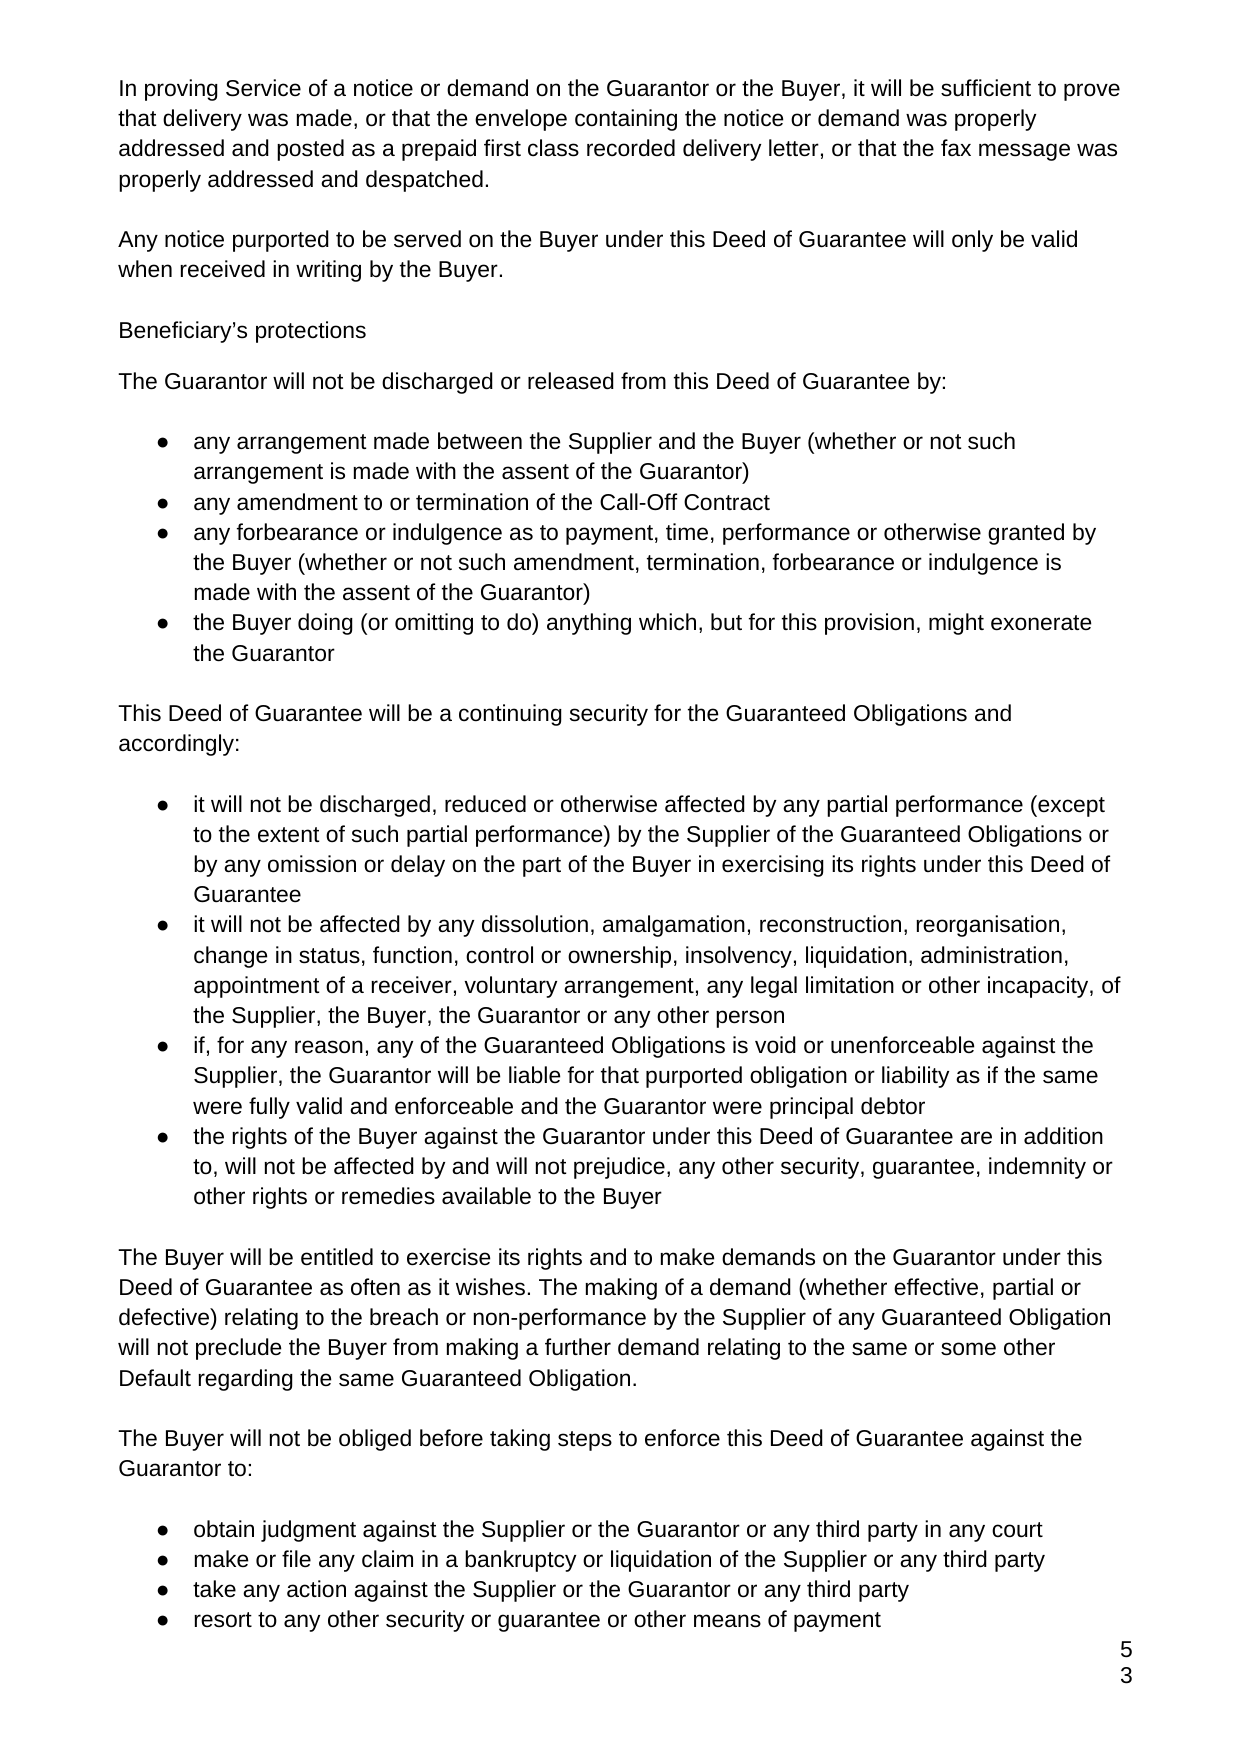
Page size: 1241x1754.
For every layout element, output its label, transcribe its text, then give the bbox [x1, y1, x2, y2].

list it will not be discharged, reduced or otherwise affected by any partial performance (except to the extent of such partial performance) by the Supplier of the Guaranteed Obligations or by any omission or delay on the part of the Buyer in exercising its rights under this Deed of Guarantee [156, 791, 1122, 908]
text The Buyer will be entitled to exercise its rights and to make demands on the Guarantor under this Deed of Guarantee as often as it wishes. The making of a demand (whether effective, partial or defective) relating to the breach or non-performance by the Supplier of any Guaranteed Obligation will not preclude the Buyer from making a further demand relating to the same or some other Default regarding the same Guaranteed Obligation. [118, 1244, 1122, 1391]
text The Buyer will not be obliged before taking steps to enforce this Deed of Guarantee against the Guarantor to: [118, 1425, 1122, 1482]
text Beneficiary’s protections [118, 317, 1122, 343]
list the rights of the Buyer against the Guarantor under this Deed of Guarantee are in addition to, will not be affected by and will not prejudice, any other security, guarantee, indemnity or other rights or remedies available to the Buyer [156, 1123, 1122, 1210]
list make or file any claim in a bankruptcy or liquidation of the Supplier or any third party [156, 1546, 1122, 1572]
list any forbearance or indulgence as to payment, time, performance or otherwise granted by the Buyer (whether or not such amendment, termination, forbearance or indulgence is made with the assent of the Guarantor) [156, 519, 1122, 606]
text This Deed of Guarantee will be a continuing security for the Guaranteed Obligations and accordingly: [118, 700, 1122, 757]
list resort to any other security or guarantee or other means of payment [156, 1606, 1122, 1633]
list take any action against the Supplier or the Guarantor or any third party [156, 1576, 1122, 1602]
text Any notice purported to be served on the Buyer under this Deed of Guarantee will only be valid when received in writing by the Buyer. [118, 226, 1122, 283]
list any arrangement made between the Supplier and the Buyer (whether or not such arrangement is made with the assent of the Guarantor) [156, 428, 1122, 485]
text The Guarantor will not be discharged or released from this Deed of Guarantee by: [118, 368, 1122, 394]
list the Buyer doing (or omitting to do) anything which, but for this provision, might exonerate the Guarantor [156, 609, 1122, 666]
list obtain judgment against the Supplier or the Guarantor or any third party in any court [156, 1516, 1122, 1542]
list any amendment to or termination of the Call-Off Contract [156, 488, 1122, 515]
text In proving Service of a notice or demand on the Guarantor or the Buyer, it will be sufficient to prove that delivery was made, or that the envelope containing the notice or demand was properly addressed and posted as a prepaid first class recorded delivery letter, or that the fax message was properly addressed and despatched. [118, 75, 1122, 192]
list it will not be affected by any dissolution, amalgamation, reconstruction, reorganisation, change in status, function, control or ownership, insolvency, liquidation, administration, appointment of a receiver, voluntary arrangement, any legal limitation or other incapacity, of the Supplier, the Buyer, the Guarantor or any other person [156, 911, 1122, 1028]
list if, for any reason, any of the Guaranteed Obligations is void or unenforceable against the Supplier, the Guarantor will be liable for that purported obligation or liability as if the same were fully valid and enforceable and the Guarantor were principal debtor [156, 1032, 1122, 1119]
